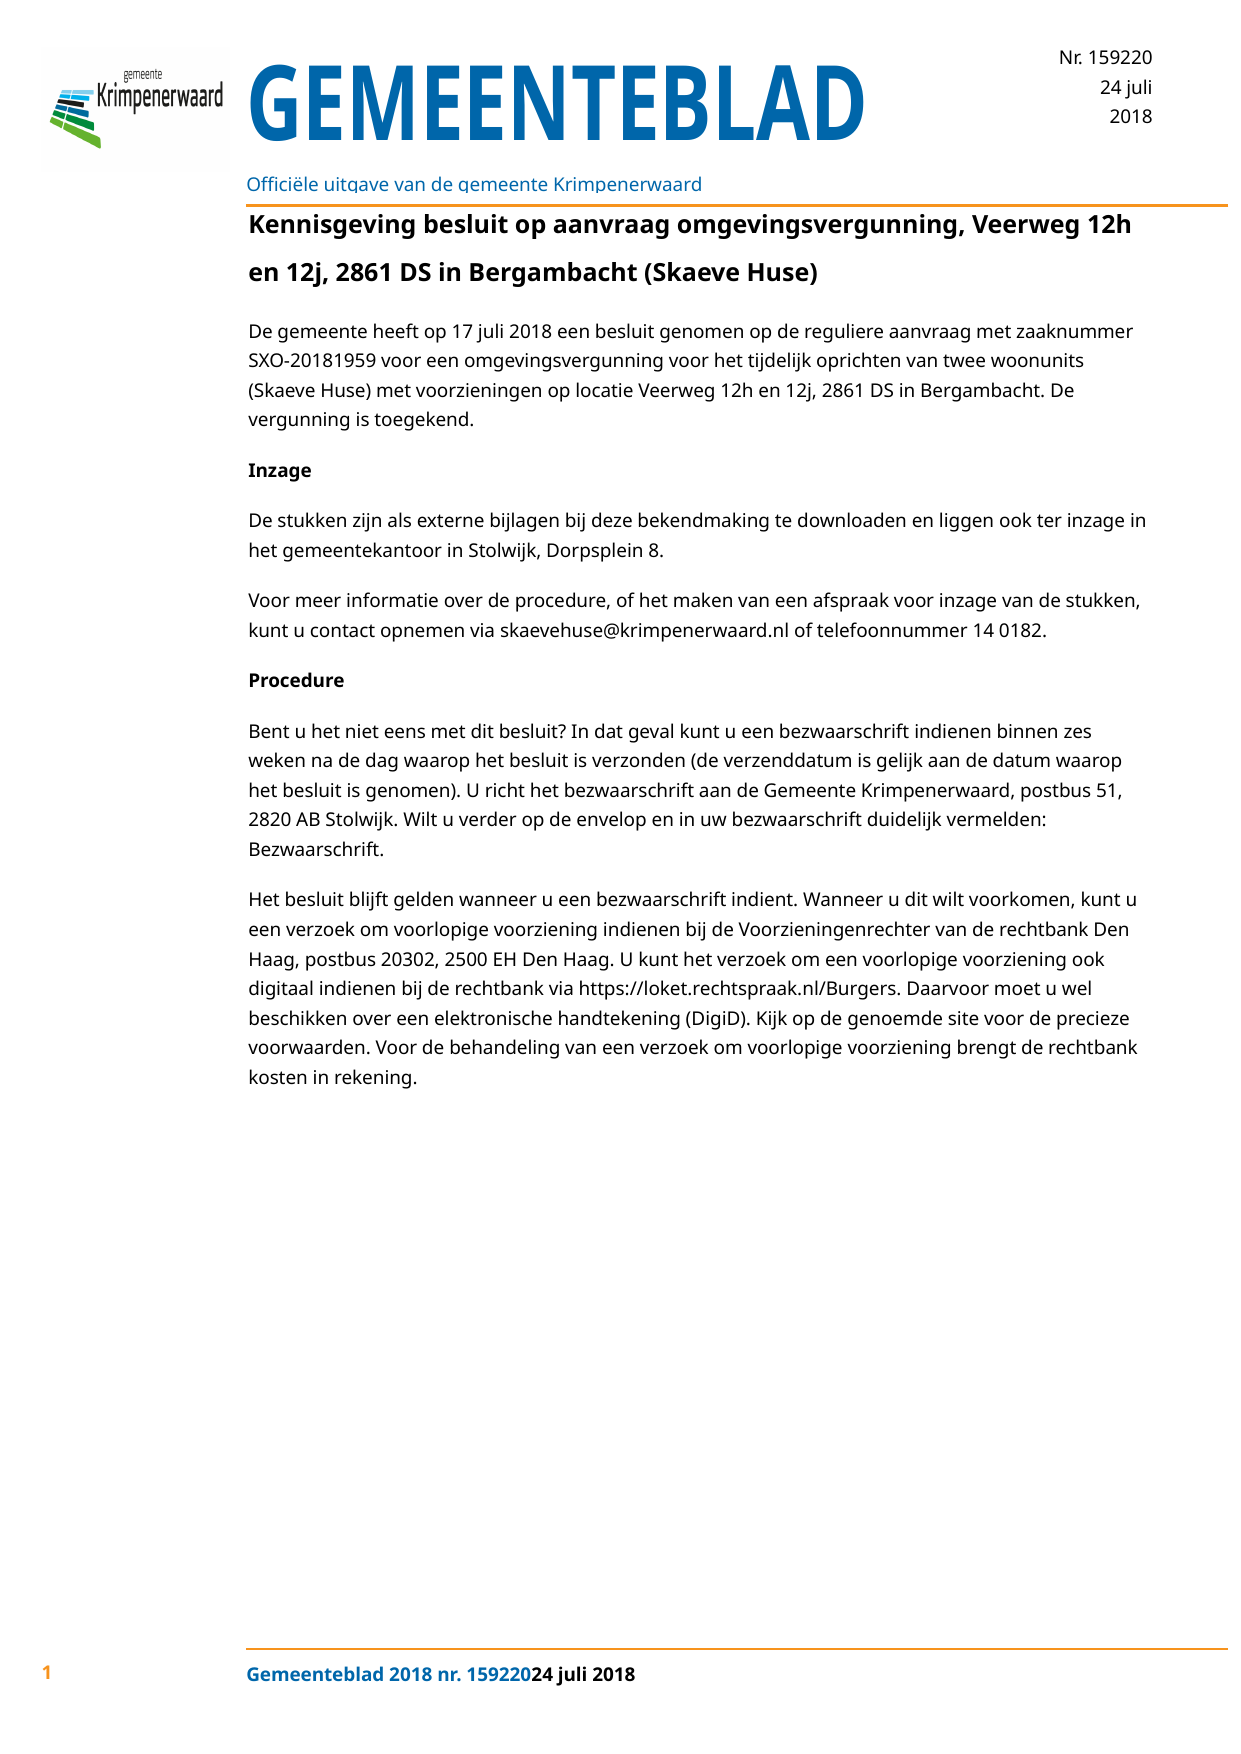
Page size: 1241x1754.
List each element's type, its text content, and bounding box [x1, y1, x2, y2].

text De stukken zijn als externe bijlagen bij deze bekendmaking te downloaden en liggen ook ter inzage in het gemeentekantoor in Stolwijk, Dorpsplein 8. [248, 507, 1152, 563]
text Kennisgeving besluit op aanvraag omgevingsvergunning, Veerweg 12h en 12j, 2861 DS in Bergambacht (Skaeve Huse) [248, 207, 1152, 288]
text Voor meer informatie over de procedure, of het maken van een afspraak voor inzage van de stukken, kunt u contact opnemen via skaevehuse@krimpenerwaard.nl of telefoonnummer 14 0182. [248, 587, 1152, 643]
text De gemeente heeft op 17 juli 2018 een besluit genomen op de reguliere aanvraag met zaaknummer SXO-20181959 voor een omgevingsvergunning voor het tijdelijk oprichten van twee woonunits (Skaeve Huse) met voorzieningen op locatie Veerweg 12h en 12j, 2861 DS in Bergambacht. De vergunning is toegekend. [248, 318, 1152, 432]
text Procedure [248, 667, 1152, 693]
text Het besluit blijft gelden wanneer u een bezwaarschrift indient. Wanneer u dit wilt voorkomen, kunt u een verzoek om voorlopige voorziening indienen bij de Voorzieningenrechter van de rechtbank Den Haag, postbus 20302, 2500 EH Den Haag. U kunt het verzoek om een voorlopige voorziening ook digitaal indienen bij de rechtbank via https://loket.rechtspraak.nl/Burgers. Daarvoor moet u wel beschikken over een elektronische handtekening (DigiD). Kijk op de genoemde site voor de precieze voorwaarden. Voor de behandeling van een verzoek om voorlopige voorziening brengt de rechtbank kosten in rekening. [248, 887, 1152, 1090]
text Inzage [248, 457, 1152, 483]
text Bent u het niet eens met dit besluit? In dat geval kunt u een bezwaarschrift indienen binnen zes weken na de dag waarop het besluit is verzonden (de verzenddatum is gelijk aan de datum waarop het besluit is genomen). U richt het bezwaarschrift aan de Gemeente Krimpenerwaard, postbus 51, 2820 AB Stolwijk. Wilt u verder op de envelop en in uw bezwaarschrift duidelijk vermelden: Bezwaarschrift. [248, 718, 1152, 862]
picture [41, 47, 231, 172]
